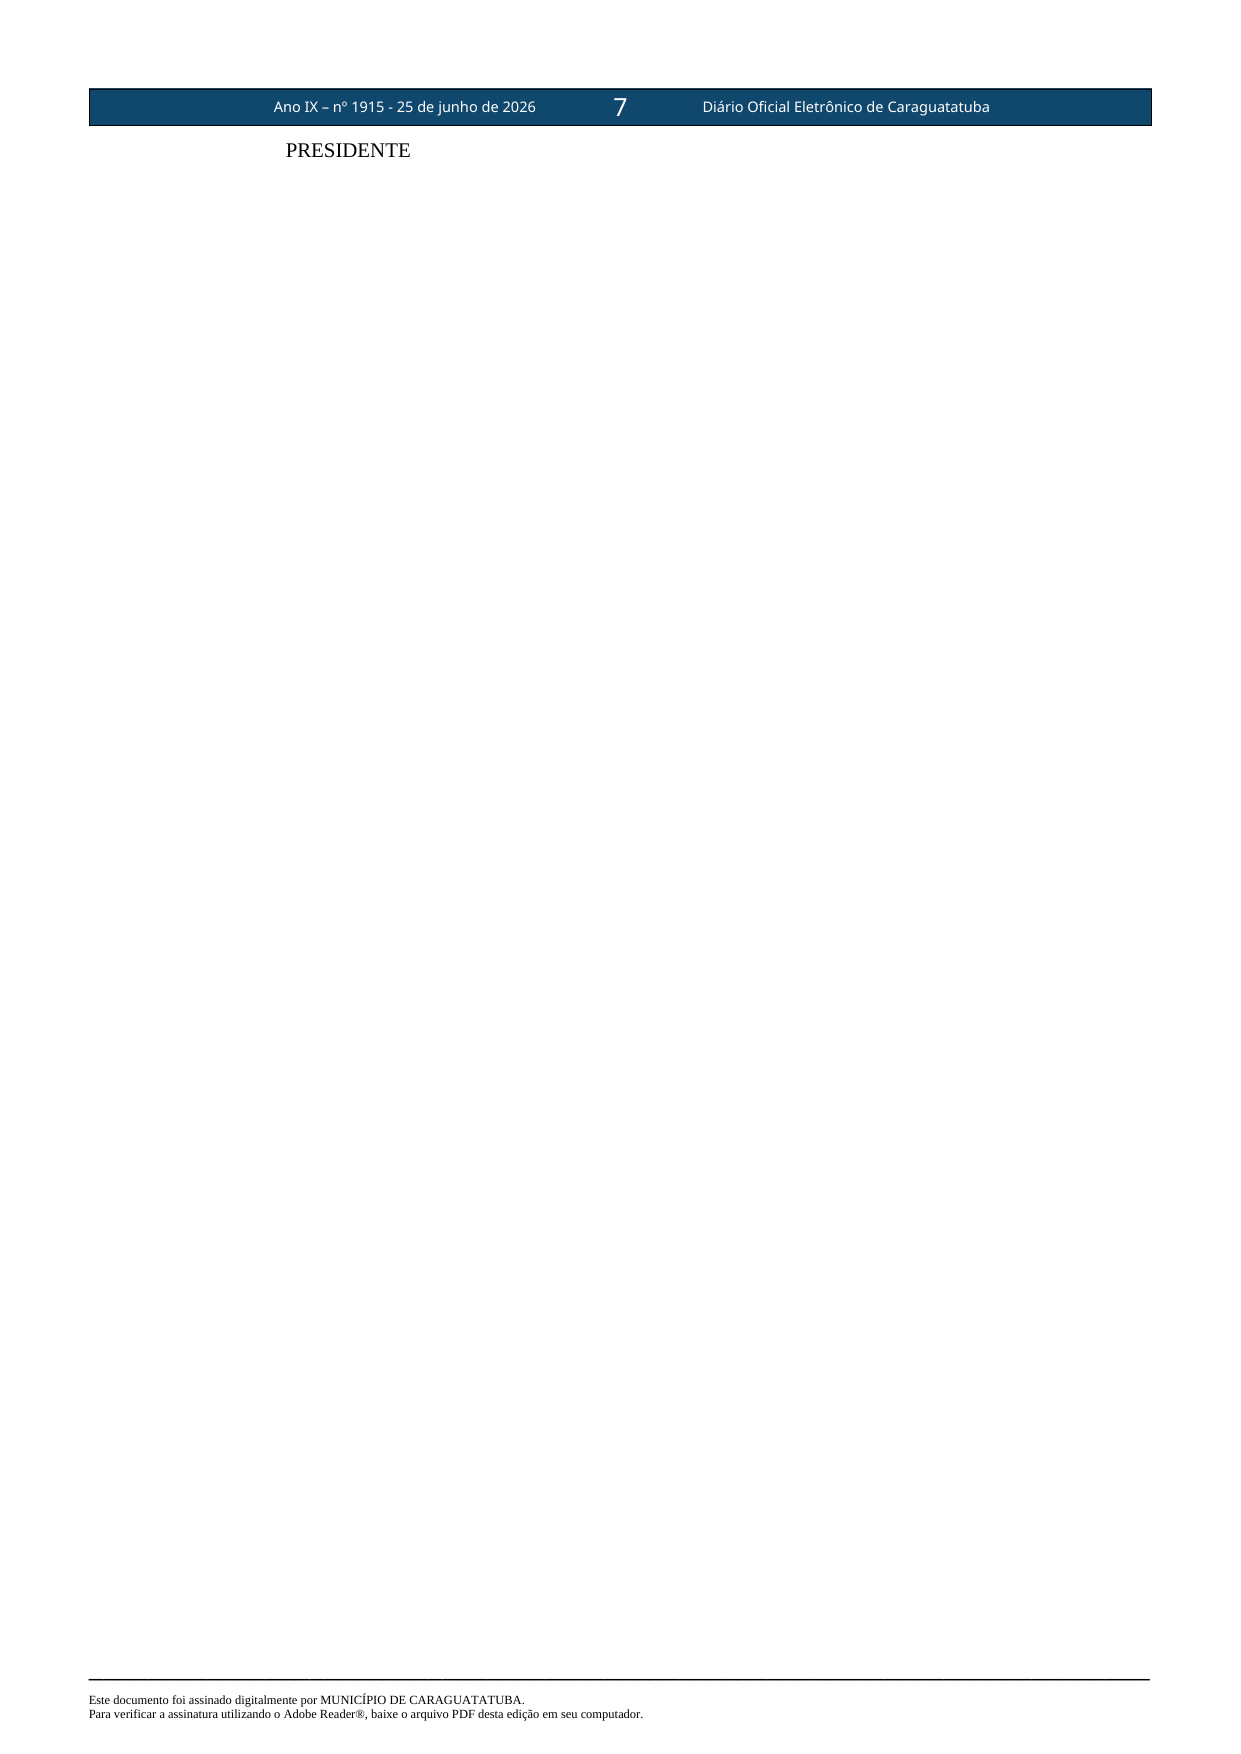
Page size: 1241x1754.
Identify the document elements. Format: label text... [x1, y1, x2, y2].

text PRESIDENTE [88, 142, 608, 162]
